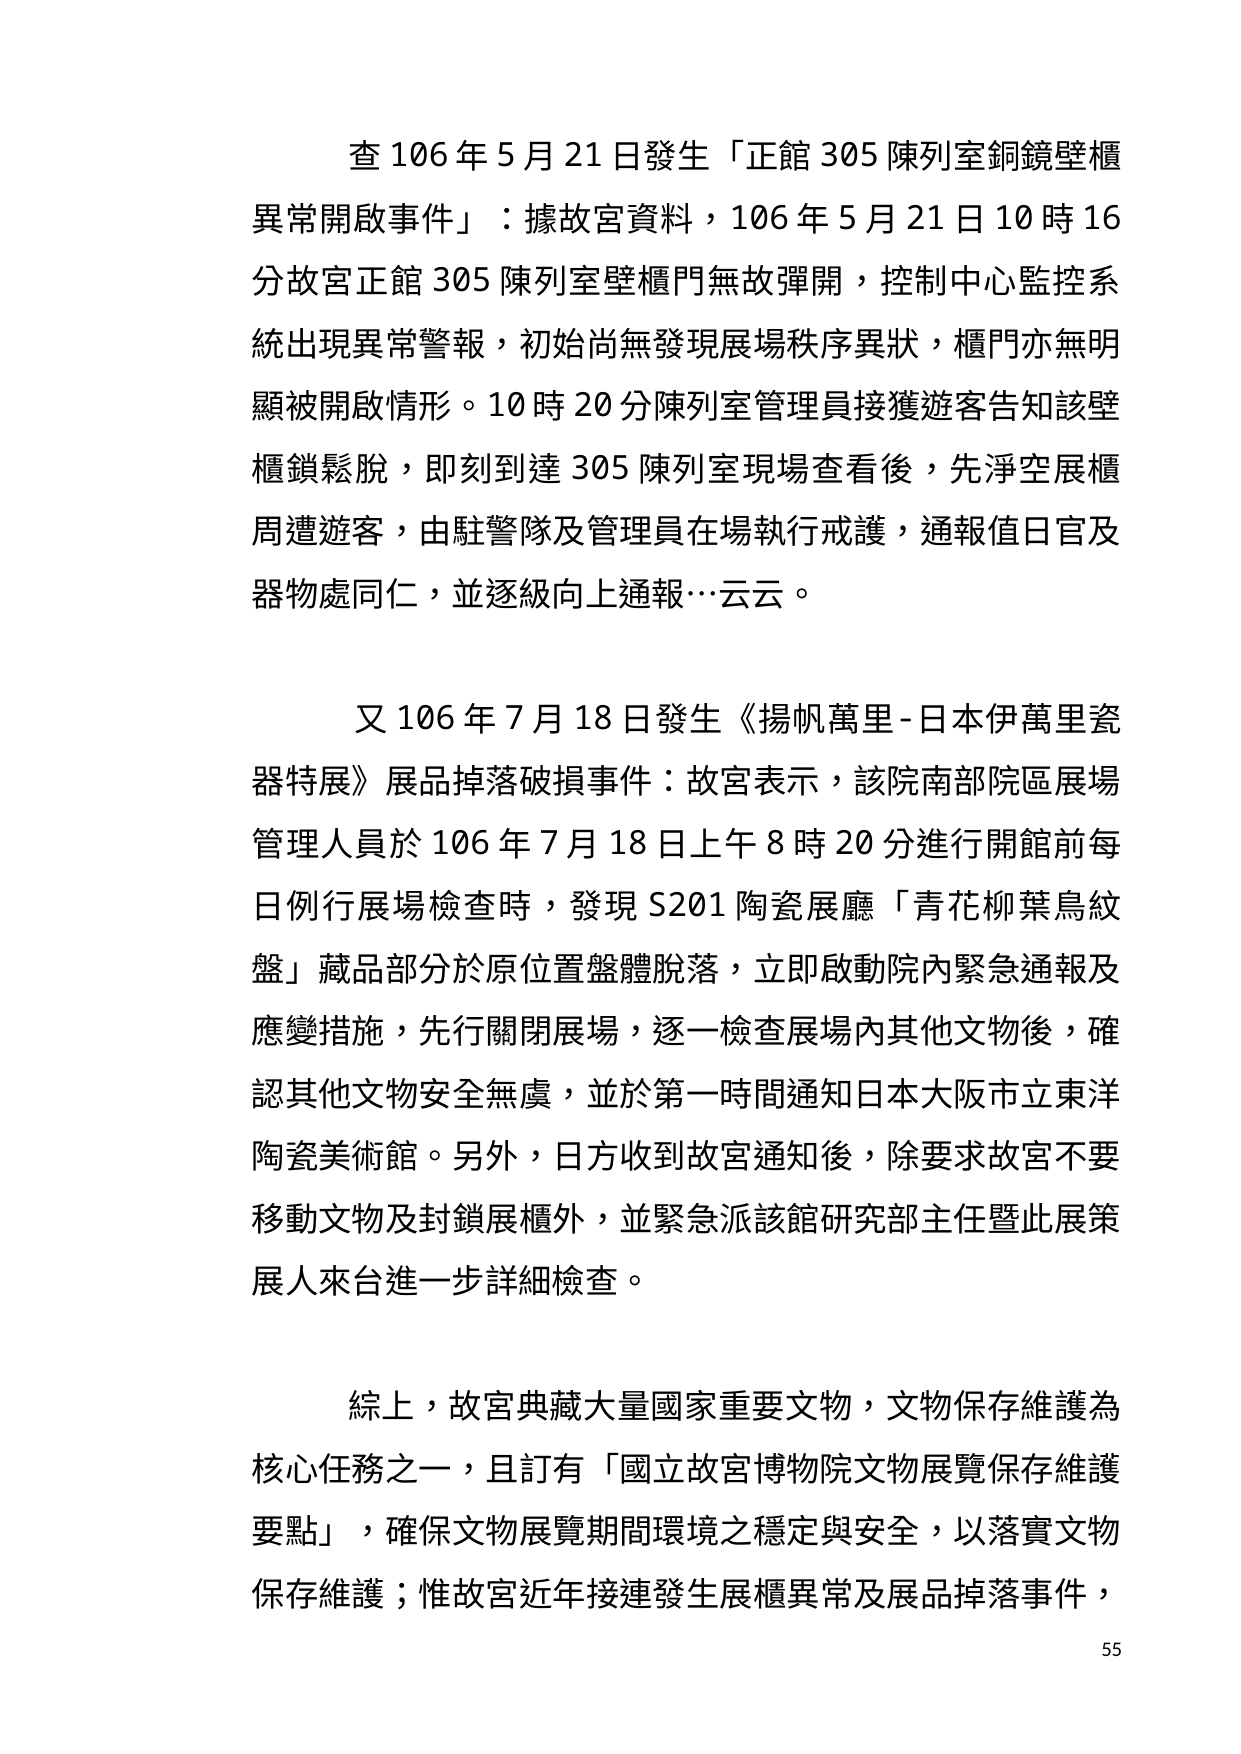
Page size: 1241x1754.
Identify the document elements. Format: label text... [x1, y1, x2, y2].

text 查106年5月21日發生「正館305陳列室銅鏡壁櫃異常開啟事件」：據故宮資料，106年5月21日10時16分故宮正館305陳列室壁櫃門無故彈開，控制中心監控系統出現異常警報，初始尚無發現展場秩序異狀，櫃門亦無明顯被開啟情形。10時20分陳列室管理員接獲遊客告知該壁櫃鎖鬆脫，即刻到達305陳列室現場查看後，先淨空展櫃周遭遊客，由駐警隊及管理員在場執行戒護，通報值日官及器物處同仁，並逐級向上通報…云云。 [185, 112, 1122, 612]
text 又106年7月18日發生《揚帆萬里-日本伊萬里瓷器特展》展品掉落破損事件：故宮表示，該院南部院區展場管理人員於106年7月18日上午8時20分進行開館前每日例行展場檢查時，發現S201陶瓷展廳「青花柳葉鳥紋盤」藏品部分於原位置盤體脫落，立即啟動院內緊急通報及應變措施，先行關閉展場，逐一檢查展場內其他文物後，確認其他文物安全無虞，並於第一時間通知日本大阪市立東洋陶瓷美術館。另外，日方收到故宮通知後，除要求故宮不要移動文物及封鎖展櫃外，並緊急派該館研究部主任暨此展策展人來台進一步詳細檢查。 [185, 675, 1122, 1300]
text 綜上，故宮典藏大量國家重要文物，文物保存維護為核心任務之一，且訂有「國立故宮博物院文物展覽保存維護要點」，確保文物展覽期間環境之穩定與安全，以落實文物保存維護；惟故宮近年接連發生展櫃異常及展品掉落事件， [185, 1362, 1122, 1612]
